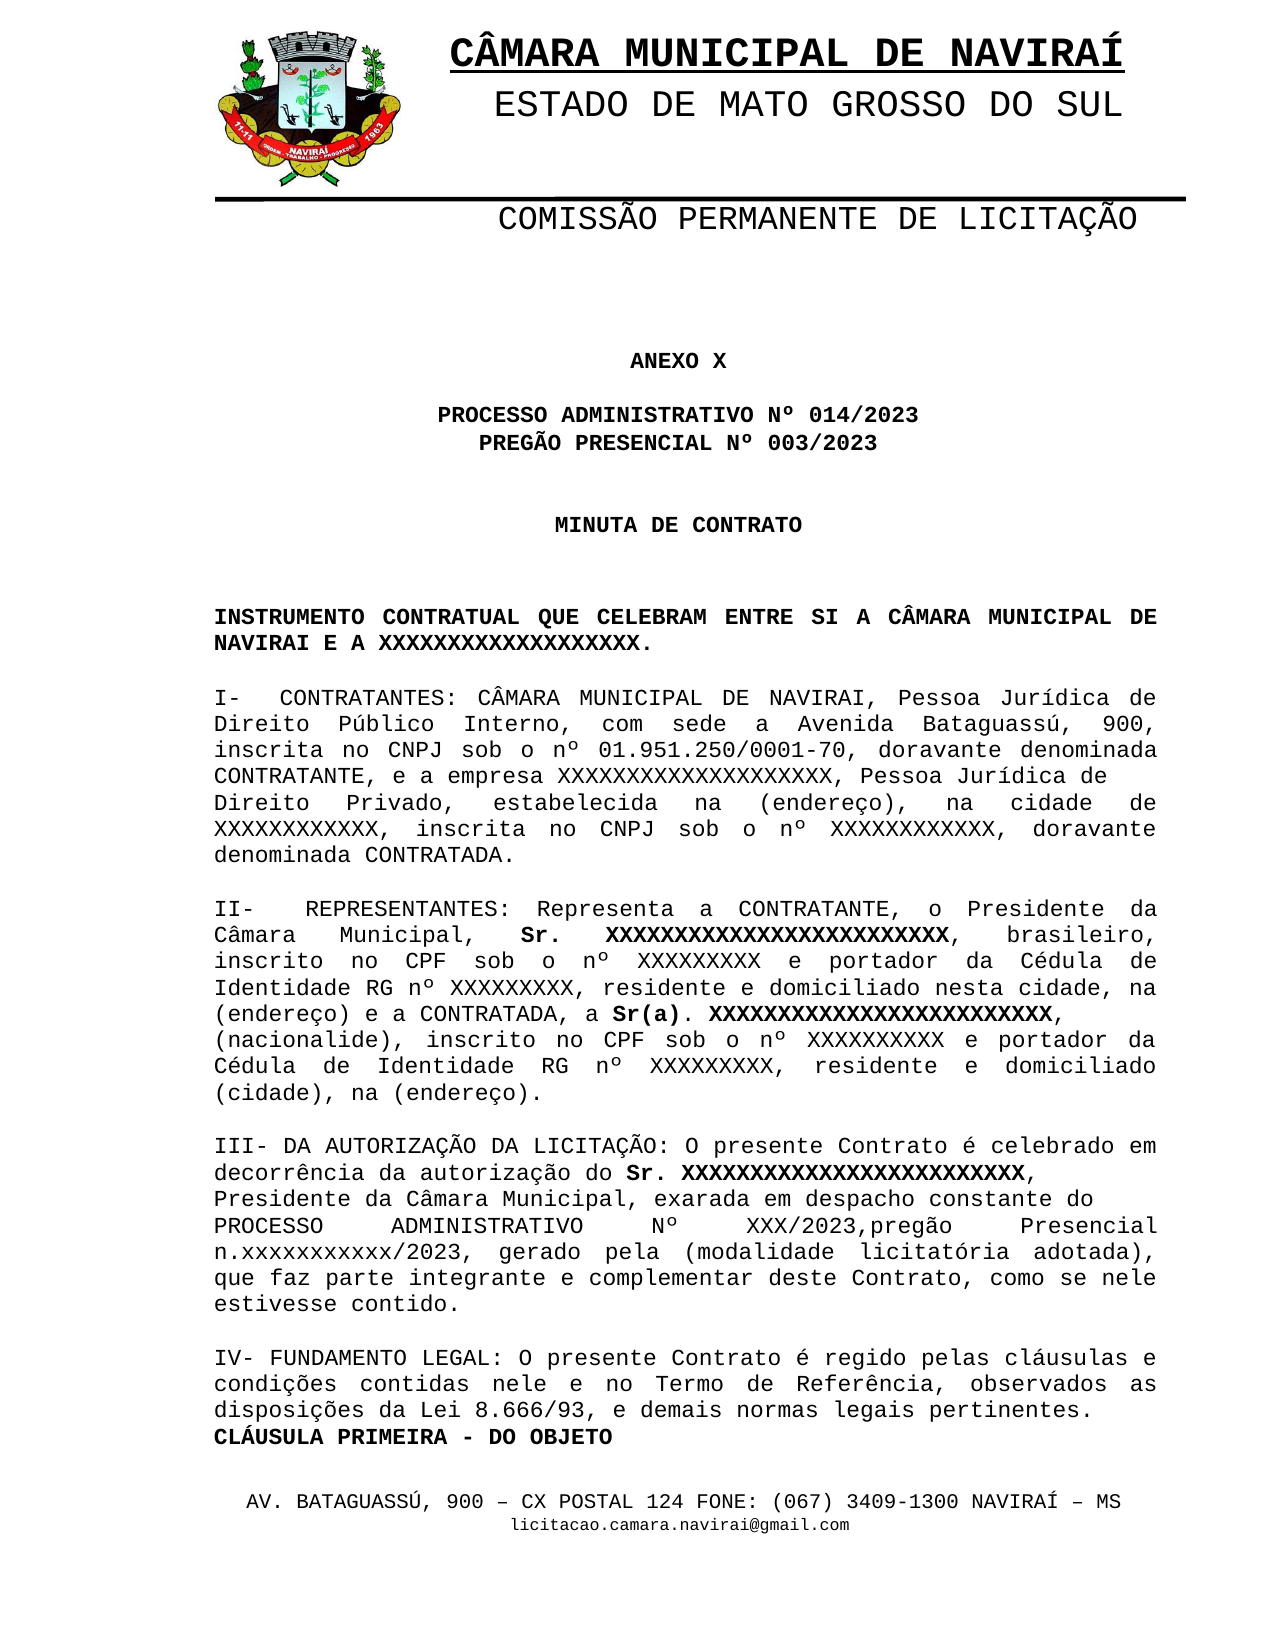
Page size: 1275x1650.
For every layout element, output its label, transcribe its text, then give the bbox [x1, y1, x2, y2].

text PREGÃO PRESENCIAL Nº 003/2023 [213, 431, 1157, 457]
list - DA AUTORIZAÇÃO DA LICITAÇÃO: O presente Contrato é celebrado em decorrência da autorização do Sr. XXXXXXXXXXXXXXXXXXXXXXXXX, [124, 1135, 1157, 1187]
text (nacionalide), inscrito no CPF sob o nº XXXXXXXXXX e portador da Cédula de Identidade RG nº XXXXXXXXX, residente e domiciliado (cidade), na (endereço). [213, 1028, 1157, 1107]
list - FUNDAMENTO LEGAL: O presente Contrato é regido pelas cláusulas e condições contidas nele e no Termo de Referência, observados as disposições da Lei 8.666/93, e demais normas legais pertinentes. [124, 1346, 1157, 1425]
list - REPRESENTANTES: Representa a CONTRATANTE, o Presidente da Câmara Municipal, Sr. XXXXXXXXXXXXXXXXXXXXXXXXX, brasileiro, inscrito no CPF sob o nº XXXXXXXXX e portador da Cédula de Identidade RG nº XXXXXXXXX, residente e domiciliado nesta cidade, na (endereço) e a CONTRATADA, a Sr(a). XXXXXXXXXXXXXXXXXXXXXXXXX, [124, 897, 1157, 1028]
text ANEXO X [213, 349, 1157, 375]
list - CONTRATANTES: CÂMARA MUNICIPAL DE NAVIRAI, Pessoa Jurídica de Direito Público Interno, com sede a Avenida Bataguassú, 900, inscrita no CNPJ sob o nº 01.951.250/0001-70, doravante denominada CONTRATANTE, e a empresa XXXXXXXXXXXXXXXXXXXX, Pessoa Jurídica de [124, 686, 1157, 791]
text PROCESSO ADMINISTRATIVO Nº 014/2023 [213, 404, 1157, 430]
text Presidente da Câmara Municipal, exarada em despacho constante do [213, 1187, 1158, 1213]
text INSTRUMENTO CONTRATUAL QUE CELEBRAM ENTRE SI A CÂMARA MUNICIPAL DE NAVIRAI E A XXXXXXXXXXXXXXXXXXX. [213, 605, 1158, 657]
text Direito Privado, estabelecida na (endereço), na cidade de XXXXXXXXXXXX, inscrita no CNPJ sob o nº XXXXXXXXXXXX, doravante denominada CONTRATADA. [213, 791, 1157, 869]
subtitle CLÁUSULA PRIMEIRA - DO OBJETO [213, 1425, 1158, 1451]
text MINUTA DE CONTRATO [213, 513, 1157, 539]
text PROCESSO ADMINISTRATIVO Nº XXX/2023,pregão Presencial n.xxxxxxxxxxx/2023, gerado pela (modalidade licitatória adotada), que faz parte integrante e complementar deste Contrato, como se nele estivesse contido. [213, 1214, 1157, 1318]
